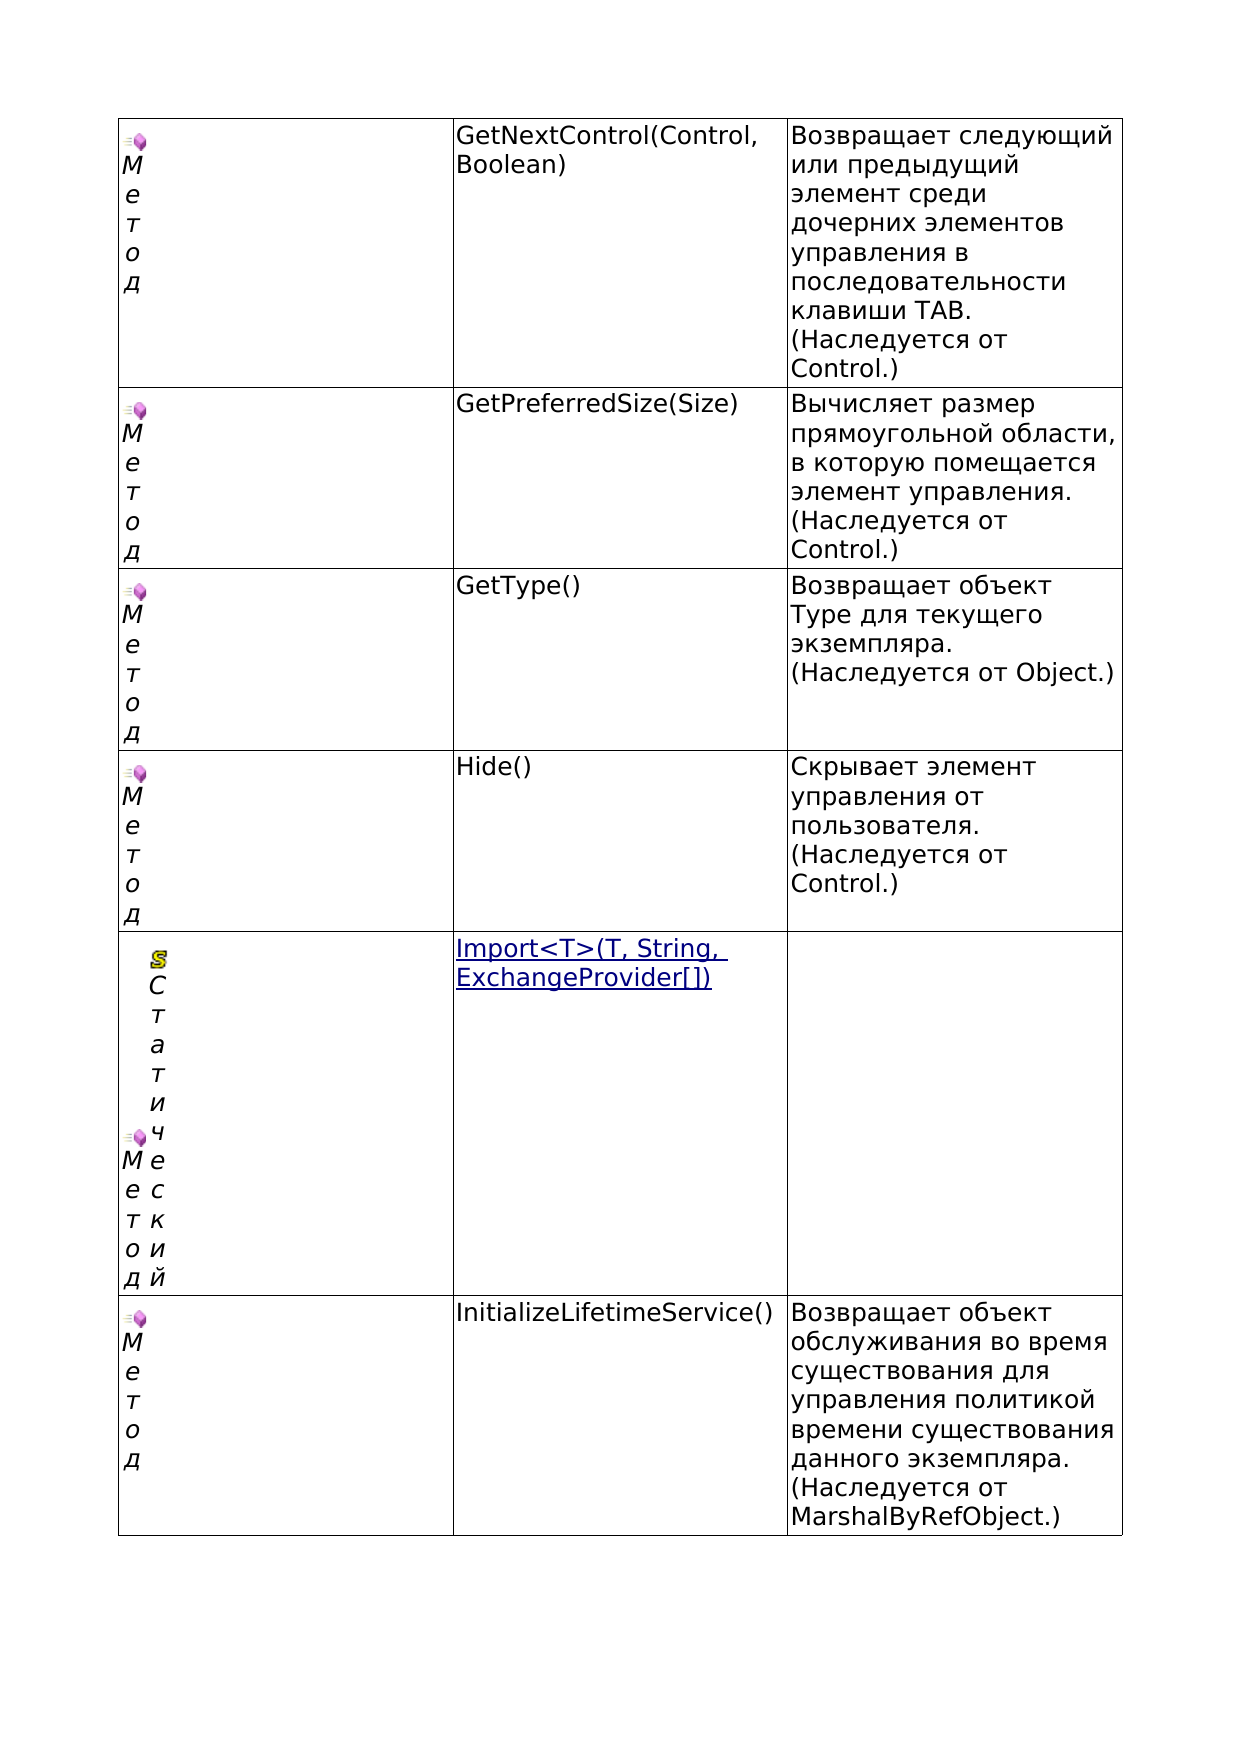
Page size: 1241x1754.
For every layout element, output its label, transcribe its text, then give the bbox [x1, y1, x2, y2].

table_cell Вычисляет размер прямоугольной области, в которую помещается элемент управления. (Наследуется от Control.) [788, 388, 1122, 568]
table_cell [788, 932, 1122, 1295]
table_cell [119, 569, 453, 749]
table_cell GetType() [454, 569, 787, 749]
table_cell Hide() [454, 751, 787, 931]
table_cell Import<T>(T, String, ExchangeProvider[]) [454, 932, 787, 1295]
table_cell Возвращает объект обслуживания во время существования для управления политикой времени существования данного экземпляра. (Наследуется от MarshalByRefObject.) [788, 1296, 1122, 1534]
table_cell [119, 751, 453, 931]
picture [121, 133, 147, 151]
table_cell [119, 1296, 453, 1534]
table_cell GetPreferredSize(Size) [454, 388, 787, 568]
table_cell GetNextControl(Control, Boolean) [454, 119, 787, 387]
picture [121, 402, 147, 420]
table_cell [119, 119, 453, 387]
picture [146, 946, 172, 972]
table_cell [119, 932, 453, 1295]
table_cell Возвращает следующий или предыдущий элемент среди дочерних элементов управления в последовательности клавиши TAB. (Наследуется от Control.) [788, 119, 1122, 387]
picture [121, 1310, 147, 1328]
table_cell InitializeLifetimeService() [454, 1296, 787, 1534]
picture [121, 583, 147, 601]
table_cell [119, 388, 453, 568]
picture [121, 765, 147, 783]
table_cell Возвращает объект Type для текущего экземпляра. (Наследуется от Object.) [788, 569, 1122, 749]
picture [121, 1129, 146, 1147]
table_cell Скрывает элемент управления от пользователя. (Наследуется от Control.) [788, 751, 1122, 931]
